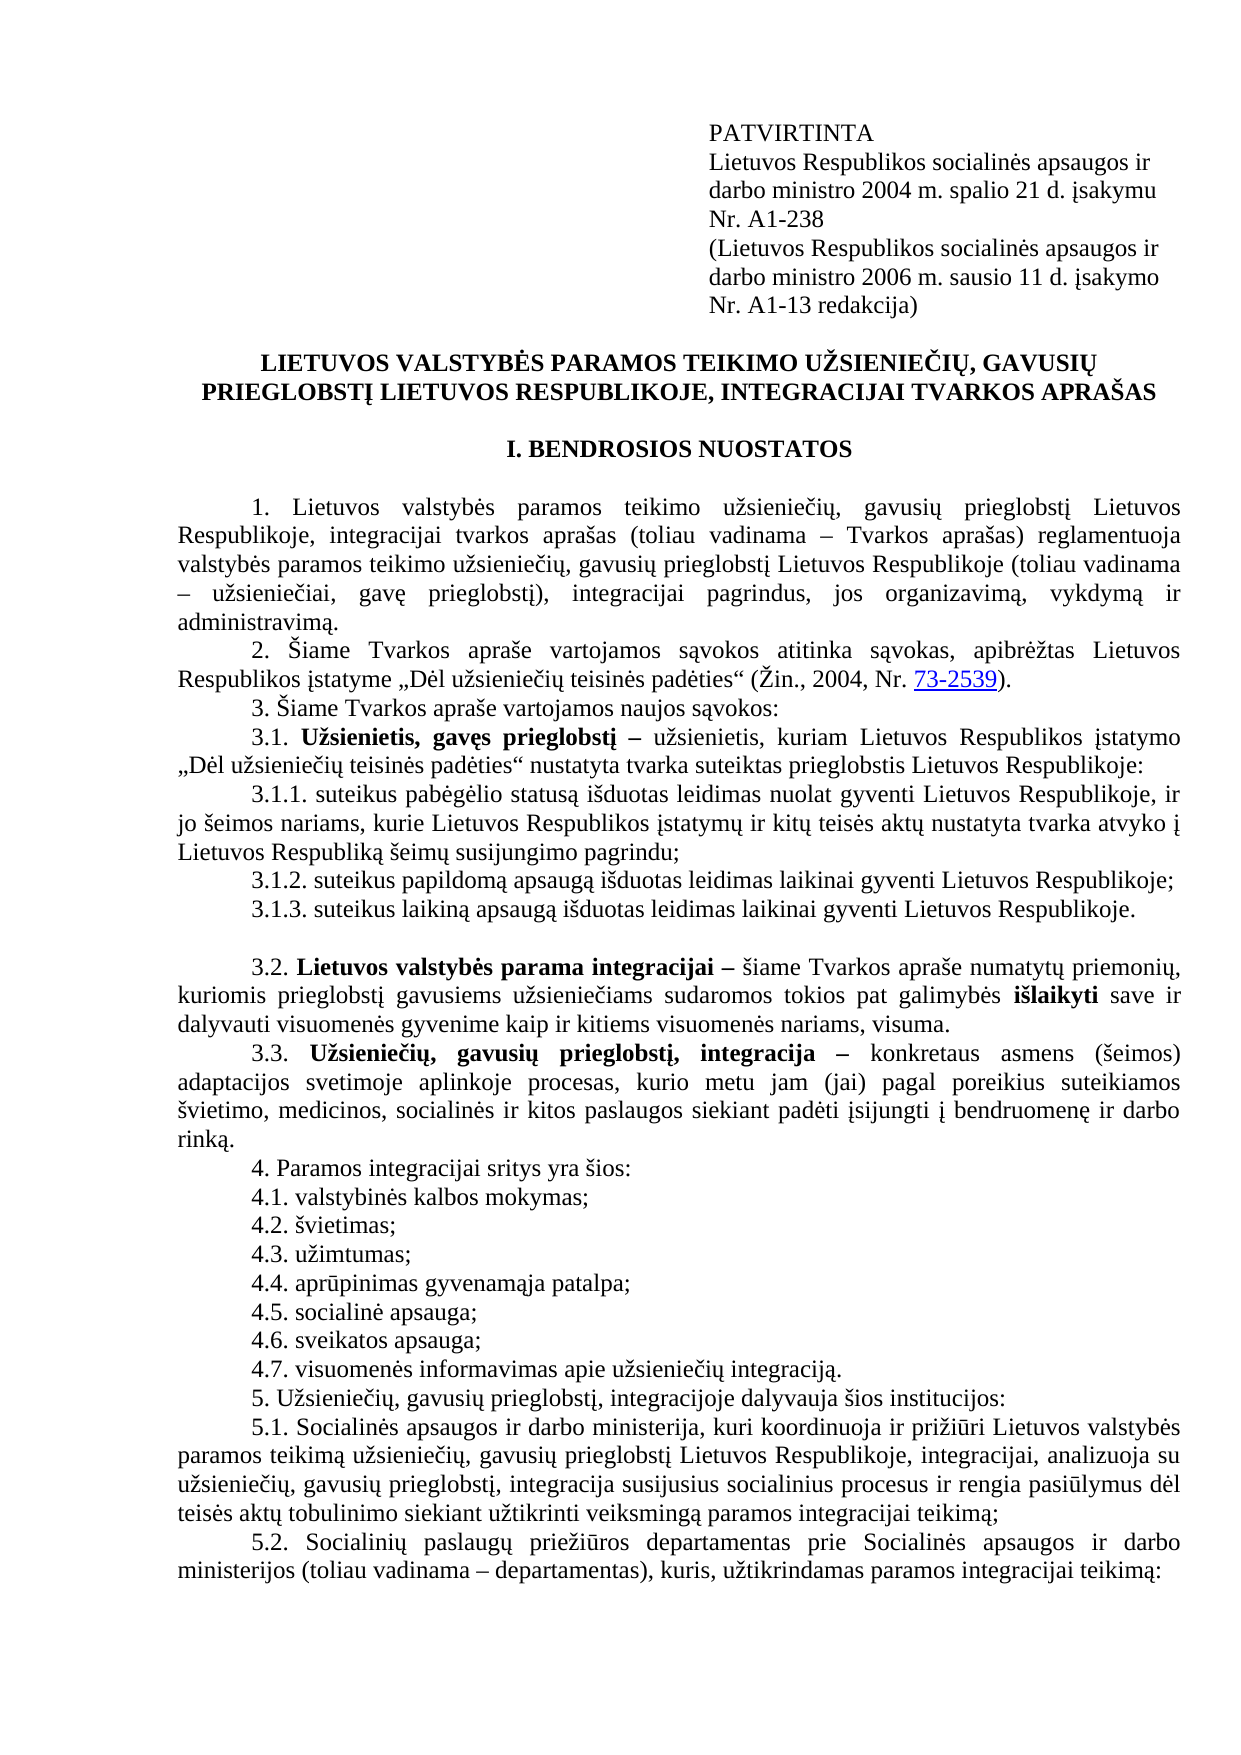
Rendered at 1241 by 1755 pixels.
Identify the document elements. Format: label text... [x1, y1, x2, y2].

text 4.7. visuomenės informavimas apie užsieniečių integraciją. [177, 1354, 1181, 1383]
text 3. Šiame Tvarkos apraše vartojamos naujos sąvokos: [177, 693, 1181, 722]
text 3.2. Lietuvos valstybės parama integracijai – šiame Tvarkos apraše numatytų priemonių, kuriomis prieglobstį gavusiems užsieniečiams sudaromos tokios pat galimybės išlaikyti save ir dalyvauti visuomenės gyvenime kaip ir kitiems visuomenės nariams, visuma. [177, 952, 1181, 1038]
text 2. Šiame Tvarkos apraše vartojamos sąvokos atitinka sąvokas, apibrėžtas Lietuvos Respublikos įstatyme „Dėl užsieniečių teisinės padėties“ (Žin., 2004, Nr. 73-2539). [177, 636, 1181, 693]
text 3.1.2. suteikus papildomą apsaugą išduotas leidimas laikinai gyventi Lietuvos Respublikoje; [177, 866, 1181, 894]
text 4.1. valstybinės kalbos mokymas; [177, 1182, 1181, 1211]
text 4.2. švietimas; [177, 1211, 1181, 1239]
text 3.1. Užsienietis, gavęs prieglobstį – užsienietis, kuriam Lietuvos Respublikos įstatymo „Dėl užsieniečių teisinės padėties“ nustatyta tvarka suteiktas prieglobstis Lietuvos Respublikoje: [177, 722, 1181, 779]
text darbo ministro 2004 m. spalio 21 d. įsakymu [177, 176, 1181, 204]
text 4. Paramos integracijai sritys yra šios: [177, 1153, 1181, 1182]
text LIETUVOS VALSTYBĖS PARAMOS TEIKIMO UŽSIENIEČIŲ, GAVUSIŲ PRIEGLOBSTĮ LIETUVOS RESPUBLIKOJE, INTEGRACIJAI TVARKOS APRAŠAS [177, 348, 1181, 406]
text (Lietuvos Respublikos socialinės apsaugos ir [177, 233, 1181, 262]
text I. BENDROSIOS NUOSTATOS [177, 434, 1181, 463]
text 1. Lietuvos valstybės paramos teikimo užsieniečių, gavusių prieglobstį Lietuvos Respublikoje, integracijai tvarkos aprašas (toliau vadinama – Tvarkos aprašas) reglamentuoja valstybės paramos teikimo užsieniečių, gavusių prieglobstį Lietuvos Respublikoje (toliau vadinama – užsieniečiai, gavę prieglobstį), integracijai pagrindus, jos organizavimą, vykdymą ir administravimą. [177, 492, 1181, 636]
text 4.3. užimtumas; [177, 1239, 1181, 1268]
text Nr. A1-13 redakcija) [177, 291, 1181, 319]
text 5.2. Socialinių paslaugų priežiūros departamentas prie Socialinės apsaugos ir darbo ministerijos (toliau vadinama – departamentas), kuris, užtikrindamas paramos integracijai teikimą: [177, 1527, 1181, 1584]
text Nr. A1-238 [177, 204, 1181, 233]
text 3.1.3. suteikus laikiną apsaugą išduotas leidimas laikinai gyventi Lietuvos Respublikoje. [177, 894, 1181, 923]
text PATVIRTINTA [709, 118, 1181, 147]
text 4.5. socialinė apsauga; [177, 1297, 1181, 1326]
text 4.4. aprūpinimas gyvenamąja patalpa; [177, 1268, 1181, 1297]
text 4.6. sveikatos apsauga; [177, 1326, 1181, 1354]
text 3.3. Užsieniečių, gavusių prieglobstį, integracija – konkretaus asmens (šeimos) adaptacijos svetimoje aplinkoje procesas, kurio metu jam (jai) pagal poreikius suteikiamos švietimo, medicinos, socialinės ir kitos paslaugos siekiant padėti įsijungti į bendruomenę ir darbo rinką. [177, 1038, 1181, 1153]
text 3.1.1. suteikus pabėgėlio statusą išduotas leidimas nuolat gyventi Lietuvos Respublikoje, ir jo šeimos nariams, kurie Lietuvos Respublikos įstatymų ir kitų teisės aktų nustatyta tvarka atvyko į Lietuvos Respubliką šeimų susijungimo pagrindu; [177, 779, 1181, 866]
text Lietuvos Respublikos socialinės apsaugos ir [177, 147, 1181, 176]
text 5. Užsieniečių, gavusių prieglobstį, integracijoje dalyvauja šios institucijos: [177, 1383, 1181, 1412]
text 5.1. Socialinės apsaugos ir darbo ministerija, kuri koordinuoja ir prižiūri Lietuvos valstybės paramos teikimą užsieniečių, gavusių prieglobstį Lietuvos Respublikoje, integracijai, analizuoja su užsieniečių, gavusių prieglobstį, integracija susijusius socialinius procesus ir rengia pasiūlymus dėl teisės aktų tobulinimo siekiant užtikrinti veiksmingą paramos integracijai teikimą; [177, 1412, 1181, 1527]
text darbo ministro 2006 m. sausio 11 d. įsakymo [177, 262, 1181, 291]
